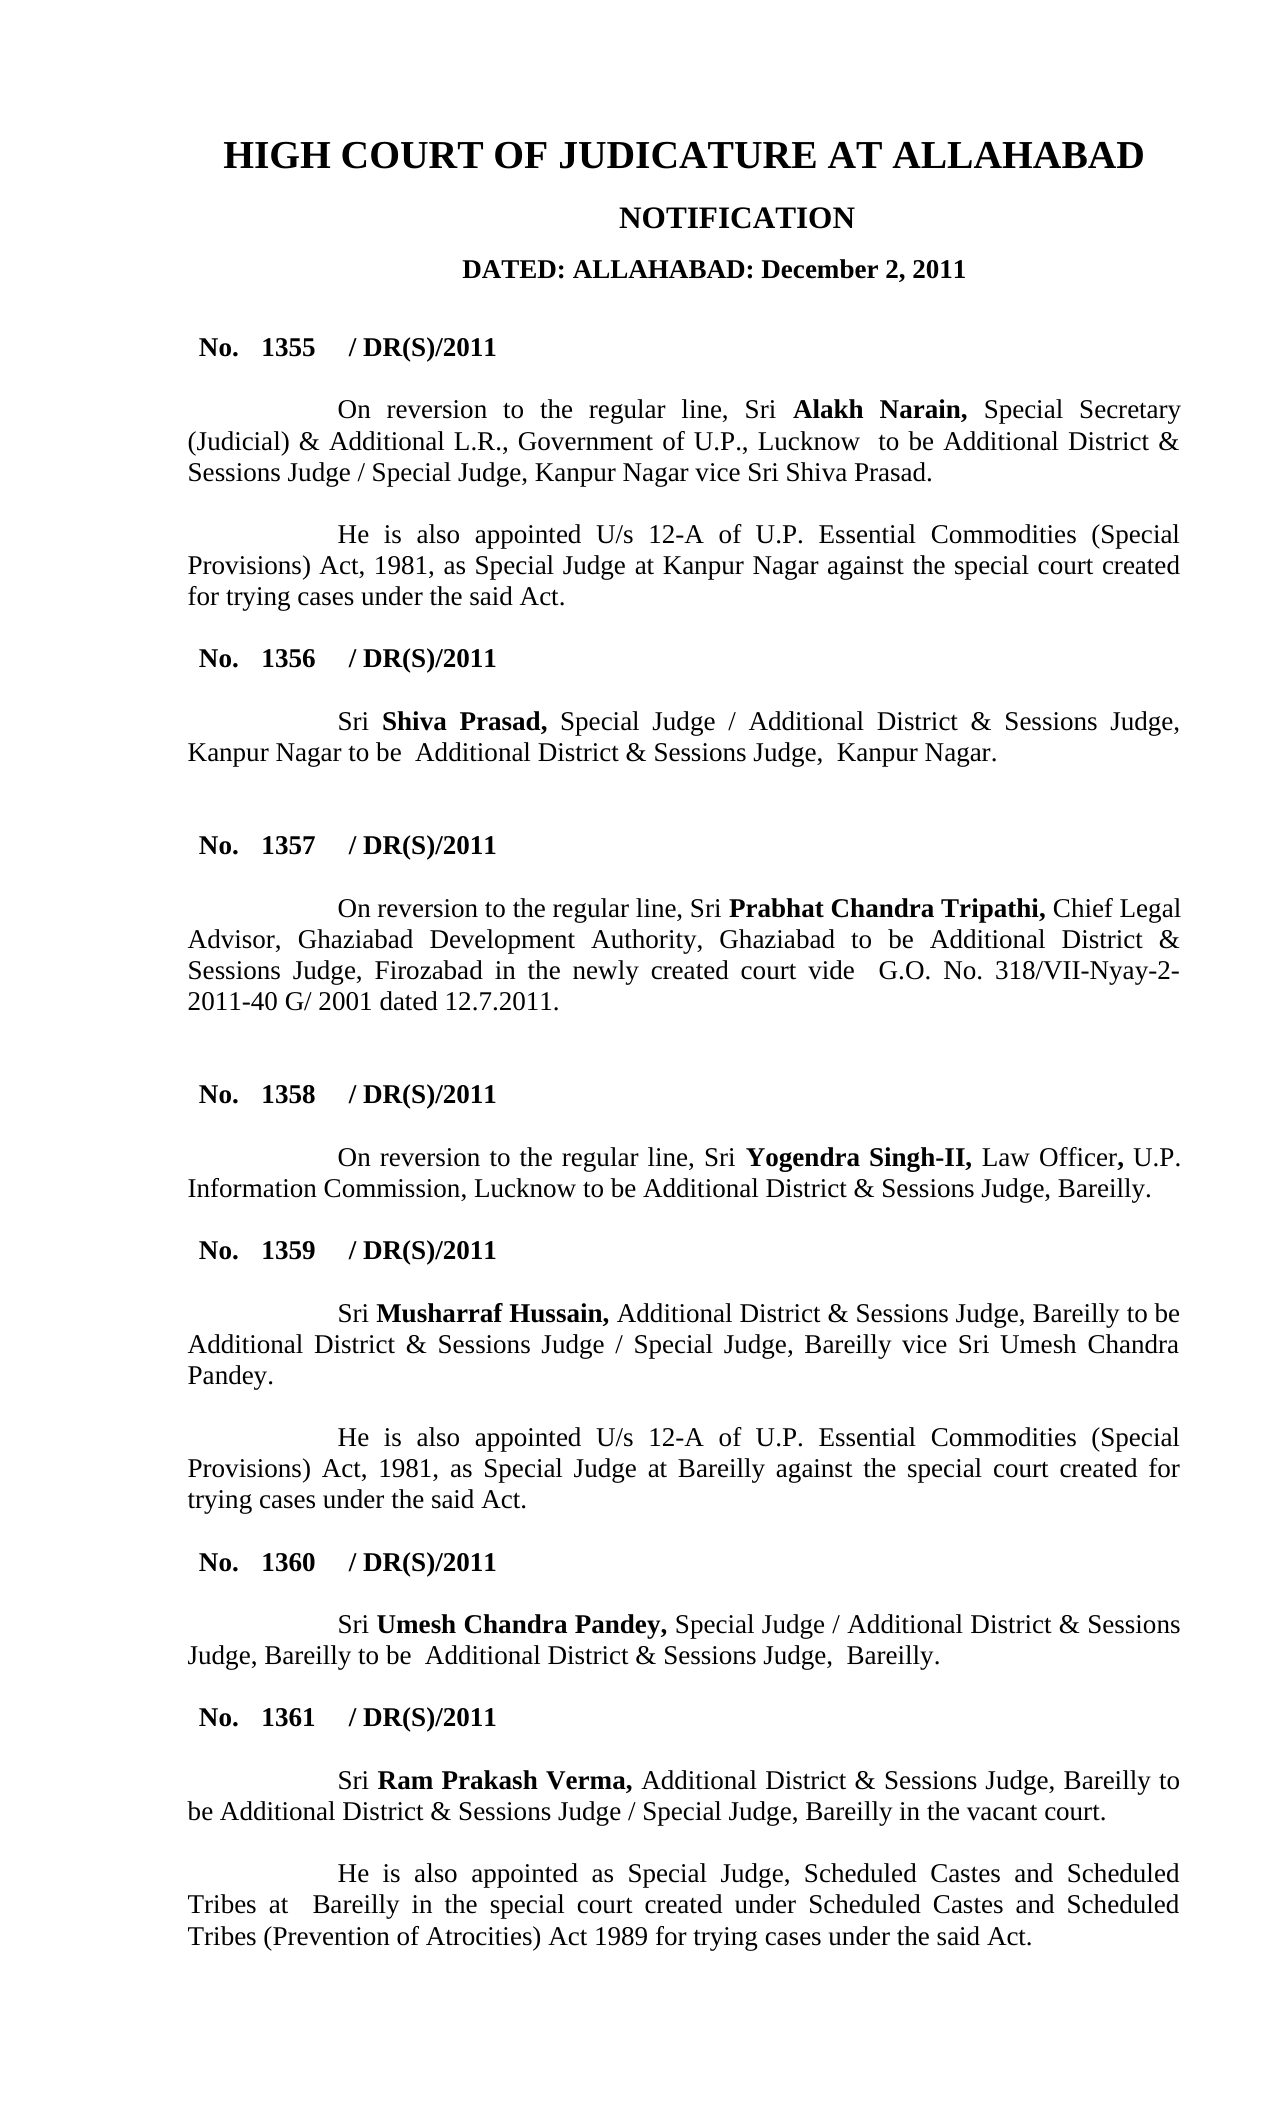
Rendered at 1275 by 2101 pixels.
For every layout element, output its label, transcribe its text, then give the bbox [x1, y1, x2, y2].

table_header 1355 [250, 331, 337, 362]
subtitle DATED: ALLAHABAD: December 2, 2011 [187, 253, 1181, 284]
table_header / DR(S)/2011 [338, 331, 737, 362]
text On reversion to the regular line, Sri Alakh Narain, Special Secretary (Judicial) & Additional L.R., Government of U.P., Lucknow to be Additional District & Sessions Judge / Special Judge, Kanpur Nagar vice Sri Shiva Prasad. [187, 393, 1181, 487]
text He is also appointed as Special Judge, Scheduled Castes and Scheduled Tribes at Bareilly in the special court created under Scheduled Castes and Scheduled Tribes (Prevention of Atrocities) Act 1989 for trying cases under the said Act. [187, 1857, 1181, 1951]
text Sri Ram Prakash Verma, Additional District & Sessions Judge, Bareilly to be Additional District & Sessions Judge / Special Judge, Bareilly in the vacant court. [187, 1764, 1181, 1826]
table_header 1361 [250, 1702, 337, 1733]
text He is also appointed U/s 12-A of U.P. Essential Commodities (Special Provisions) Act, 1981, as Special Judge at Kanpur Nagar against the special court created for trying cases under the said Act. [187, 518, 1181, 611]
table_header / DR(S)/2011 [338, 1702, 737, 1733]
table_header 1358 [250, 1079, 337, 1110]
text Sri Musharraf Hussain, Additional District & Sessions Judge, Bareilly to be Additional District & Sessions Judge / Special Judge, Bareilly vice Sri Umesh Chandra Pandey. [187, 1297, 1181, 1390]
table_header No. [188, 643, 250, 674]
text On reversion to the regular line, Sri Yogendra Singh-II, Law Officer, U.P. Information Commission, Lucknow to be Additional District & Sessions Judge, Bareilly. [187, 1141, 1181, 1203]
table_header / DR(S)/2011 [338, 643, 737, 674]
text On reversion to the regular line, Sri Prabhat Chandra Tripathi, Chief Legal Advisor, Ghaziabad Development Authority, Ghaziabad to be Additional District & Sessions Judge, Firozabad in the newly created court vide G.O. No. 318/VII-Nyay-2-2011-40 G/ 2001 dated 12.7.2011. [187, 892, 1181, 1016]
table_header No. [188, 1079, 250, 1110]
table_header 1357 [250, 830, 337, 861]
table_header 1359 [250, 1234, 337, 1266]
table_header No. [188, 830, 250, 861]
table_header 1356 [250, 643, 337, 674]
table_header / DR(S)/2011 [338, 1079, 737, 1110]
table_header / DR(S)/2011 [338, 1234, 737, 1266]
text Sri Umesh Chandra Pandey, Special Judge / Additional District & Sessions Judge, Bareilly to be Additional District & Sessions Judge, Bareilly. [187, 1608, 1181, 1670]
table_header 1360 [250, 1546, 337, 1577]
table_header No. [188, 1546, 250, 1577]
table_header No. [188, 331, 250, 362]
table_header / DR(S)/2011 [338, 1546, 737, 1577]
table_header No. [188, 1702, 250, 1733]
table_header / DR(S)/2011 [338, 830, 737, 861]
text HIGH COURT OF JUDICATURE AT ALLAHABAD [187, 131, 1181, 177]
text Sri Shiva Prasad, Special Judge / Additional District & Sessions Judge, Kanpur Nagar to be Additional District & Sessions Judge, Kanpur Nagar. [187, 705, 1181, 767]
text He is also appointed U/s 12-A of U.P. Essential Commodities (Special Provisions) Act, 1981, as Special Judge at Bareilly against the special court created for trying cases under the said Act. [187, 1421, 1181, 1515]
table_header No. [188, 1234, 250, 1266]
subtitle NOTIFICATION [187, 199, 1181, 235]
